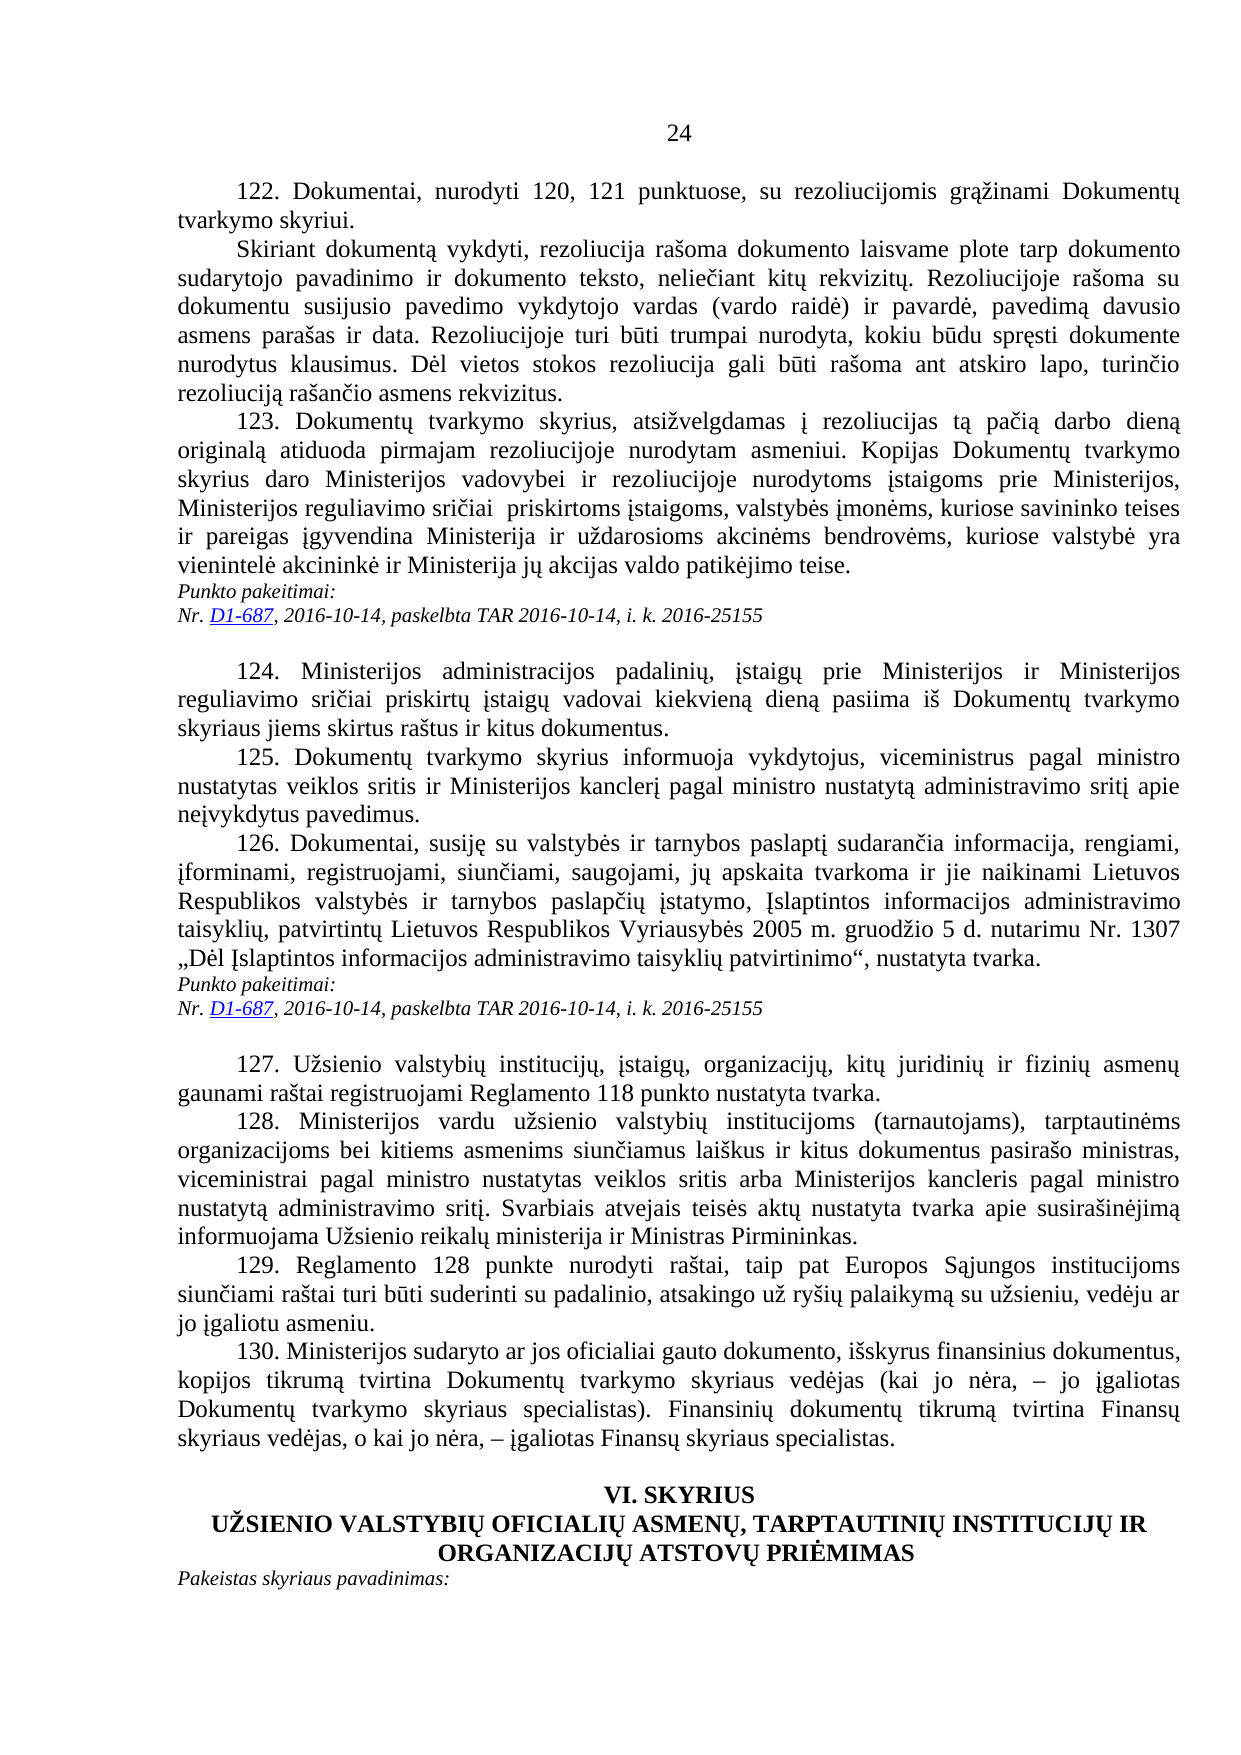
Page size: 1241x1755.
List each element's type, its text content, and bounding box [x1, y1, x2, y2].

text Punkto pakeitimai: [177, 972, 1181, 996]
text Nr. D1-687, 2016-10-14, paskelbta TAR 2016-10-14, i. k. 2016-25155 [177, 996, 1181, 1020]
text Pakeistas skyriaus pavadinimas: [177, 1566, 1181, 1590]
text 124. Ministerijos administracijos padalinių, įstaigų prie Ministerijos ir Ministerijos reguliavimo sričiai priskirtų įstaigų vadovai kiekvieną dieną pasiima iš Dokumentų tvarkymo skyriaus jiems skirtus raštus ir kitus dokumentus. [177, 656, 1181, 742]
text 122. Dokumentai, nurodyti 120, 121 punktuose, su rezoliucijomis grąžinami Dokumentų tvarkymo skyriui. [177, 176, 1181, 234]
text 130. Ministerijos sudaryto ar jos oficialiai gauto dokumento, išskyrus finansinius dokumentus, kopijos tikrumą tvirtina Dokumentų tvarkymo skyriaus vedėjas (kai jo nėra, – jo įgaliotas Dokumentų tvarkymo skyriaus specialistas). Finansinių dokumentų tikrumą tvirtina Finansų skyriaus vedėjas, o kai jo nėra, – įgaliotas Finansų skyriaus specialistas. [177, 1336, 1181, 1451]
text 127. Užsienio valstybių institucijų, įstaigų, organizacijų, kitų juridinių ir fizinių asmenų gaunami raštai registruojami Reglamento 118 punkto nustatyta tvarka. [177, 1049, 1181, 1106]
text 128. Ministerijos vardu užsienio valstybių institucijoms (tarnautojams), tarptautinėms organizacijoms bei kitiems asmenims siunčiamus laiškus ir kitus dokumentus pasirašo ministras, viceministrai pagal ministro nustatytas veiklos sritis arba Ministerijos kancleris pagal ministro nustatytą administravimo sritį. Svarbiais atvejais teisės aktų nustatyta tvarka apie susirašinėjimą informuojama Užsienio reikalų ministerija ir Ministras Pirmininkas. [177, 1106, 1181, 1250]
text Nr. D1-687, 2016-10-14, paskelbta TAR 2016-10-14, i. k. 2016-25155 [177, 603, 1181, 627]
text Skiriant dokumentą vykdyti, rezoliucija rašoma dokumento laisvame plote tarp dokumento sudarytojo pavadinimo ir dokumento teksto, neliečiant kitų rekvizitų. Rezoliucijoje rašoma su dokumentu susijusio pavedimo vykdytojo vardas (vardo raidė) ir pavardė, pavedimą davusio asmens parašas ir data. Rezoliucijoje turi būti trumpai nurodyta, kokiu būdu spręsti dokumente nurodytus klausimus. Dėl vietos stokos rezoliucija gali būti rašoma ant atskiro lapo, turinčio rezoliuciją rašančio asmens rekvizitus. [177, 234, 1181, 406]
text VI. SKYRIUS UŽSIENIO VALSTYBIŲ OFICIALIŲ ASMENŲ, TARPTAUTINIŲ INSTITUCIJŲ IR ORGANIZACIJŲ ATSTOVŲ PRIĖMIMAS [177, 1480, 1181, 1566]
text Punkto pakeitimai: [177, 579, 1181, 603]
text 129. Reglamento 128 punkte nurodyti raštai, taip pat Europos Sąjungos institucijoms siunčiami raštai turi būti suderinti su padalinio, atsakingo už ryšių palaikymą su užsieniu, vedėju ar jo įgaliotu asmeniu. [177, 1250, 1181, 1336]
text 125. Dokumentų tvarkymo skyrius informuoja vykdytojus, viceministrus pagal ministro nustatytas veiklos sritis ir Ministerijos kanclerį pagal ministro nustatytą administravimo sritį apie neįvykdytus pavedimus. [177, 742, 1181, 828]
text 123. Dokumentų tvarkymo skyrius, atsižvelgdamas į rezoliucijas tą pačią darbo dieną originalą atiduoda pirmajam rezoliucijoje nurodytam asmeniui. Kopijas Dokumentų tvarkymo skyrius daro Ministerijos vadovybei ir rezoliucijoje nurodytoms įstaigoms prie Ministerijos, Ministerijos reguliavimo sričiai priskirtoms įstaigoms, valstybės įmonėms, kuriose savininko teises ir pareigas įgyvendina Ministerija ir uždarosioms akcinėms bendrovėms, kuriose valstybė yra vienintelė akcininkė ir Ministerija jų akcijas valdo patikėjimo teise. [177, 406, 1181, 579]
text 126. Dokumentai, susiję su valstybės ir tarnybos paslaptį sudarančia informacija, rengiami, įforminami, registruojami, siunčiami, saugojami, jų apskaita tvarkoma ir jie naikinami Lietuvos Respublikos valstybės ir tarnybos paslapčių įstatymo, Įslaptintos informacijos administravimo taisyklių, patvirtintų Lietuvos Respublikos Vyriausybės 2005 m. gruodžio 5 d. nutarimu Nr. 1307 „Dėl Įslaptintos informacijos administravimo taisyklių patvirtinimo“, nustatyta tvarka. [177, 828, 1181, 972]
